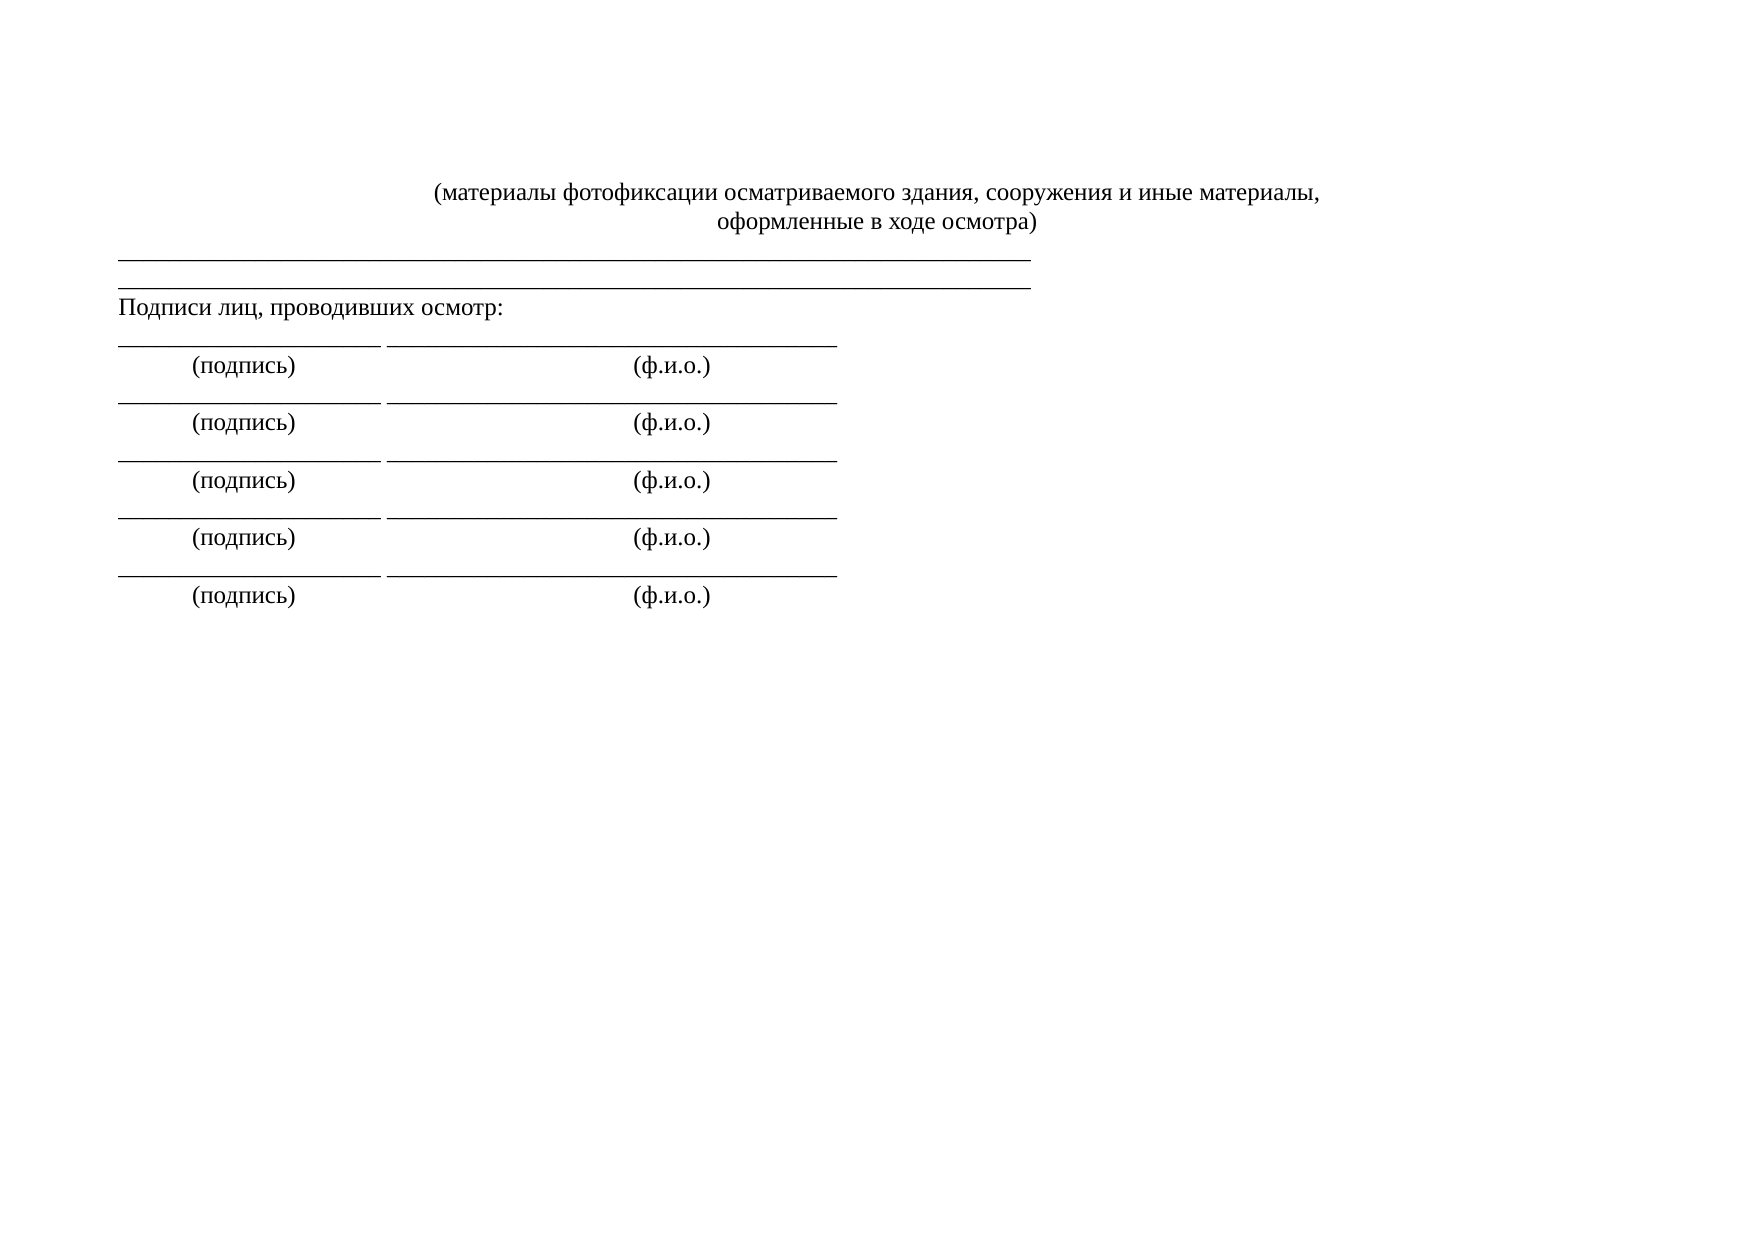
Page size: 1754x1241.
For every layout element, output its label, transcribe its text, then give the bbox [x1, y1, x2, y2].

text (подпись) (ф.и.о.) [192, 407, 1636, 436]
text _____________________ ____________________________________ [118, 493, 1636, 522]
text (подпись) (ф.и.о.) [192, 465, 1636, 493]
text Подписи лиц, проводивших осмотр: [118, 292, 1636, 321]
text _____________________ ____________________________________ [118, 436, 1636, 465]
text (подпись) (ф.и.о.) [192, 580, 1636, 608]
text (материалы фотофиксации осматриваемого здания, сооружения и иные материалы, [118, 177, 1636, 206]
text оформленные в ходе осмотра) [118, 206, 1636, 235]
text _____________________ ____________________________________ [118, 551, 1636, 580]
text _________________________________________________________________________ [118, 263, 1636, 292]
text _____________________ ____________________________________ [118, 321, 1636, 350]
text _________________________________________________________________________ [118, 235, 1636, 263]
text (подпись) (ф.и.о.) [192, 522, 1636, 551]
text (подпись) (ф.и.о.) [192, 350, 1636, 378]
text _____________________ ____________________________________ [118, 378, 1636, 407]
